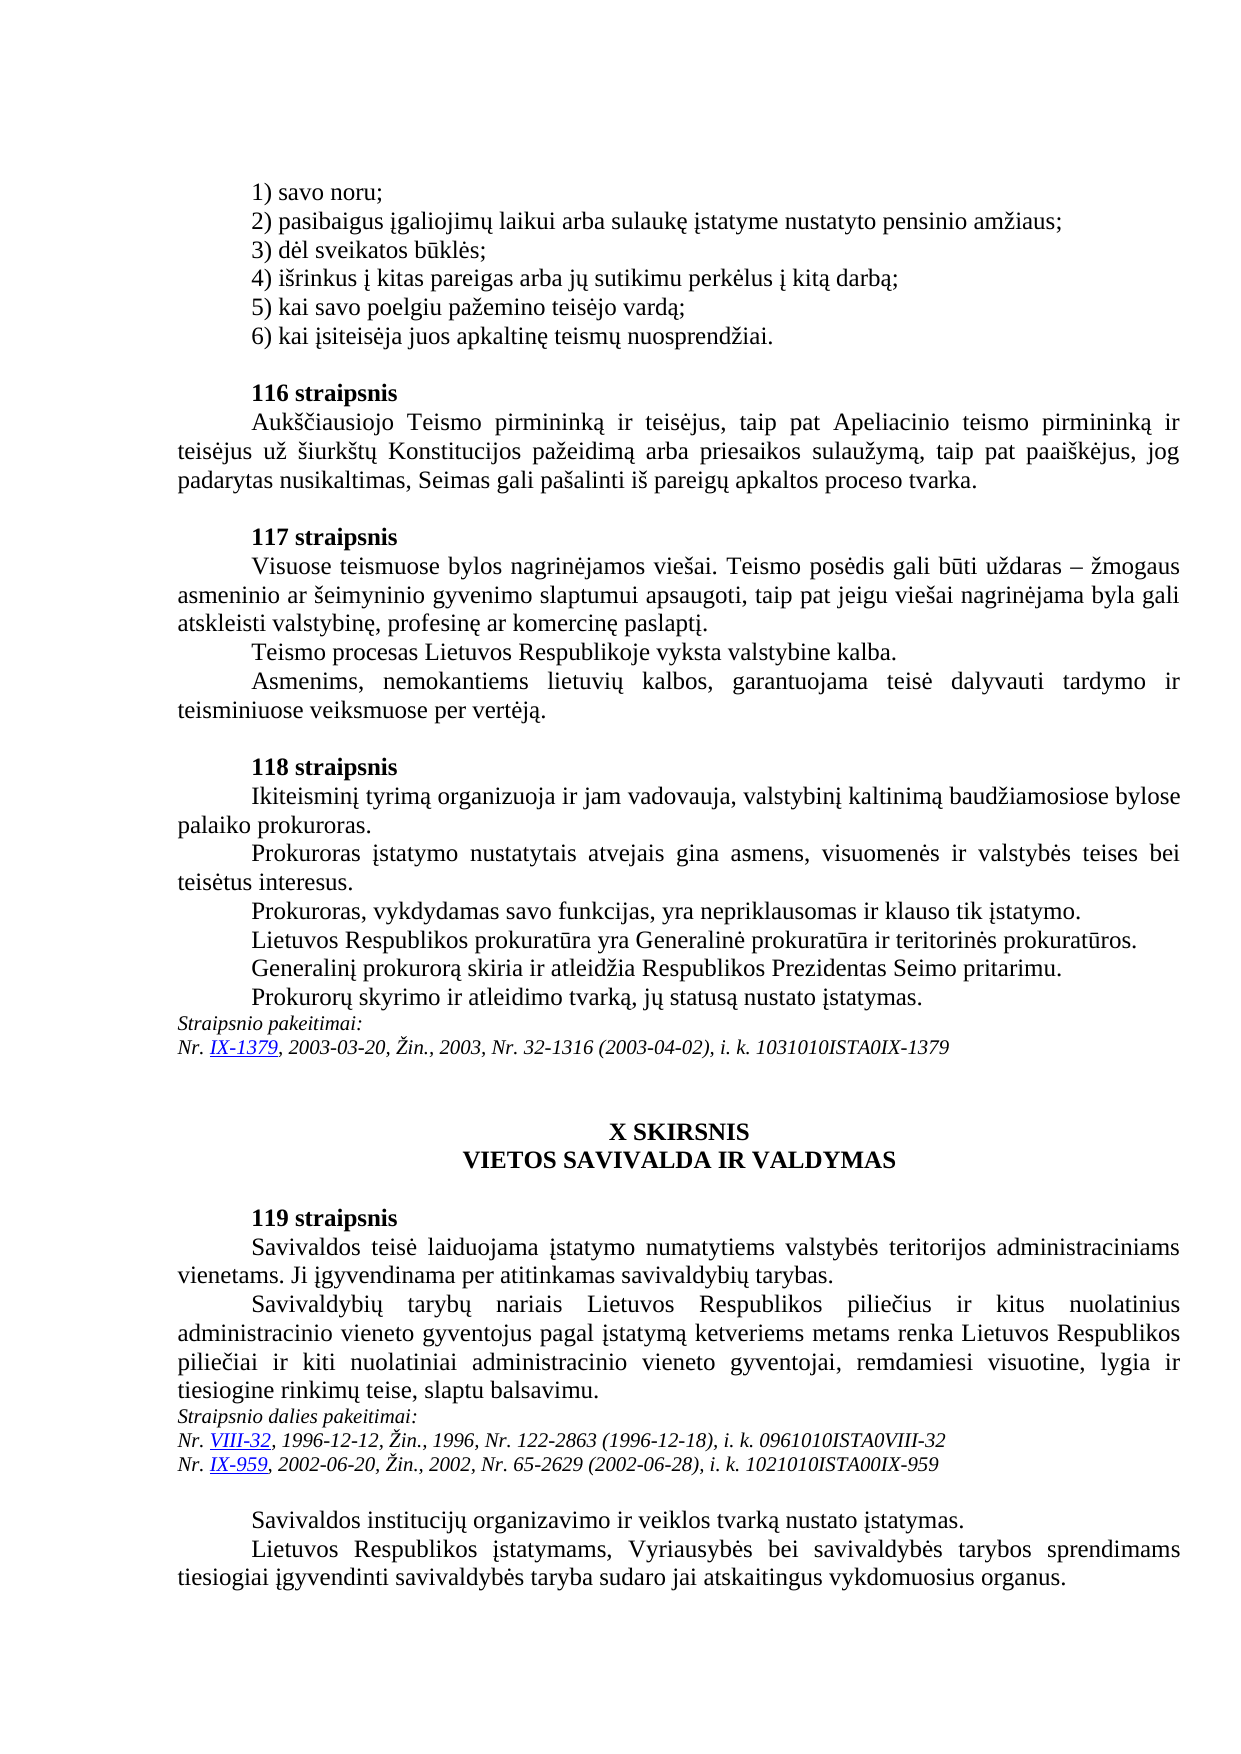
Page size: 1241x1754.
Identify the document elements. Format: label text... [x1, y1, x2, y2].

text Nr. IX-1379, 2003-03-20, Žin., 2003, Nr. 32-1316 (2003-04-02), i. k. 1031010ISTA0IX-1379 [177, 1035, 1181, 1059]
text Visuose teismuose bylos nagrinėjamos viešai. Teismo posėdis gali būti uždaras – žmogaus asmeninio ar šeimyninio gyvenimo slaptumui apsaugoti, taip pat jeigu viešai nagrinėjama byla gali atskleisti valstybinę, profesinę ar komercinę paslaptį. [177, 551, 1181, 637]
text Straipsnio pakeitimai: [177, 1011, 1181, 1035]
text VIETOS SAVIVALDA IR VALDYMAS [177, 1145, 1181, 1174]
text X SKIRSNIS [177, 1117, 1181, 1145]
text Savivaldos teisė laiduojama įstatymo numatytiems valstybės teritorijos administraciniams vienetams. Ji įgyvendinama per atitinkamas savivaldybių tarybas. [177, 1232, 1181, 1289]
text Prokurorų skyrimo ir atleidimo tvarką, jų statusą nustato įstatymas. [177, 982, 1181, 1011]
text 118 straipsnis [177, 752, 1181, 781]
text Lietuvos Respublikos įstatymams, Vyriausybės bei savivaldybės tarybos sprendimams tiesiogiai įgyvendinti savivaldybės taryba sudaro jai atskaitingus vykdomuosius organus. [177, 1534, 1181, 1591]
text Nr. VIII-32, 1996-12-12, Žin., 1996, Nr. 122-2863 (1996-12-18), i. k. 0961010ISTA0VIII-32 [177, 1428, 1181, 1452]
text Generalinį prokurorą skiria ir atleidžia Respublikos Prezidentas Seimo pritarimu. [177, 953, 1181, 982]
text 1) savo noru; [177, 177, 1181, 206]
text 3) dėl sveikatos būklės; [177, 235, 1181, 263]
text 6) kai įsiteisėja juos apkaltinę teismų nuosprendžiai. [177, 321, 1181, 350]
text Straipsnio dalies pakeitimai: [177, 1404, 1181, 1428]
text 119 straipsnis [177, 1203, 1181, 1232]
text 2) pasibaigus įgaliojimų laikui arba sulaukę įstatyme nustatyto pensinio amžiaus; [177, 206, 1181, 235]
text Prokuroras įstatymo nustatytais atvejais gina asmens, visuomenės ir valstybės teises bei teisėtus interesus. [177, 838, 1181, 896]
text 5) kai savo poelgiu pažemino teisėjo vardą; [177, 292, 1181, 321]
text Asmenims, nemokantiems lietuvių kalbos, garantuojama teisė dalyvauti tardymo ir teisminiuose veiksmuose per vertėją. [177, 666, 1181, 723]
text Savivaldos institucijų organizavimo ir veiklos tvarką nustato įstatymas. [177, 1505, 1181, 1534]
text Lietuvos Respublikos prokuratūra yra Generalinė prokuratūra ir teritorinės prokuratūros. [177, 925, 1181, 953]
text Teismo procesas Lietuvos Respublikoje vyksta valstybine kalba. [177, 637, 1181, 666]
text 117 straipsnis [177, 522, 1181, 551]
text Nr. IX-959, 2002-06-20, Žin., 2002, Nr. 65-2629 (2002-06-28), i. k. 1021010ISTA00IX-959 [177, 1452, 1181, 1476]
text Prokuroras, vykdydamas savo funkcijas, yra nepriklausomas ir klauso tik įstatymo. [177, 896, 1181, 925]
text Savivaldybių tarybų nariais Lietuvos Respublikos piliečius ir kitus nuolatinius administracinio vieneto gyventojus pagal įstatymą ketveriems metams renka Lietuvos Respublikos piliečiai ir kiti nuolatiniai administracinio vieneto gyventojai, remdamiesi visuotine, lygia ir tiesiogine rinkimų teise, slaptu balsavimu. [177, 1289, 1181, 1404]
text Aukščiausiojo Teismo pirmininką ir teisėjus, taip pat Apeliacinio teismo pirmininką ir teisėjus už šiurkštų Konstitucijos pažeidimą arba priesaikos sulaužymą, taip pat paaiškėjus, jog padarytas nusikaltimas, Seimas gali pašalinti iš pareigų apkaltos proceso tvarka. [177, 407, 1181, 493]
text 116 straipsnis [177, 378, 1181, 407]
text 4) išrinkus į kitas pareigas arba jų sutikimu perkėlus į kitą darbą; [177, 263, 1181, 292]
text Ikiteisminį tyrimą organizuoja ir jam vadovauja, valstybinį kaltinimą baudžiamosiose bylose palaiko prokuroras. [177, 781, 1181, 838]
